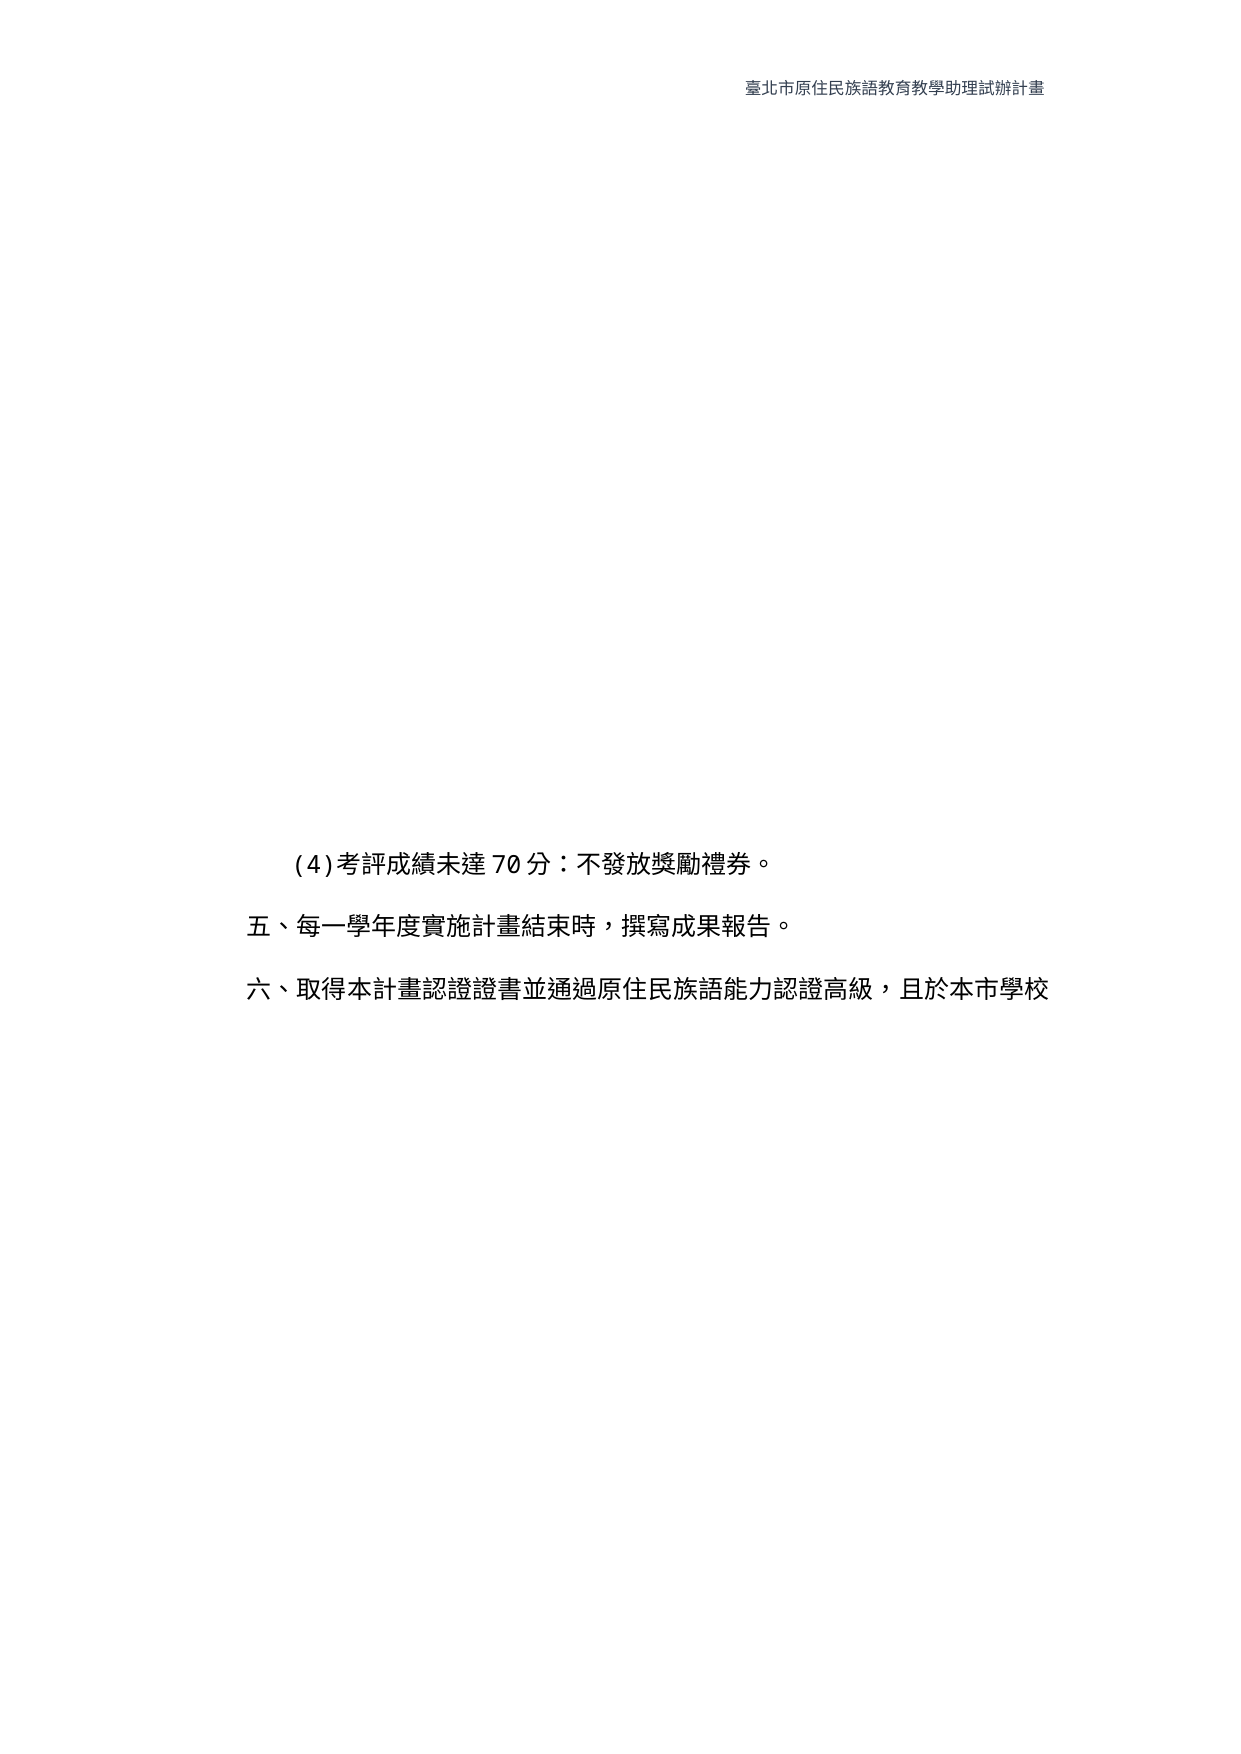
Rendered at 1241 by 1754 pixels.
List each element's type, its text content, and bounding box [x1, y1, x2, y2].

text 五、每一學年度實施計畫結束時，撰寫成果報告。 [246, 883, 1053, 946]
text 六、取得本計畫認證證書並通過原住民族語能力認證高級，且於本市學校 [246, 946, 1053, 1008]
text (4)考評成績未達70分：不發放獎勵禮券。 [291, 821, 1053, 883]
